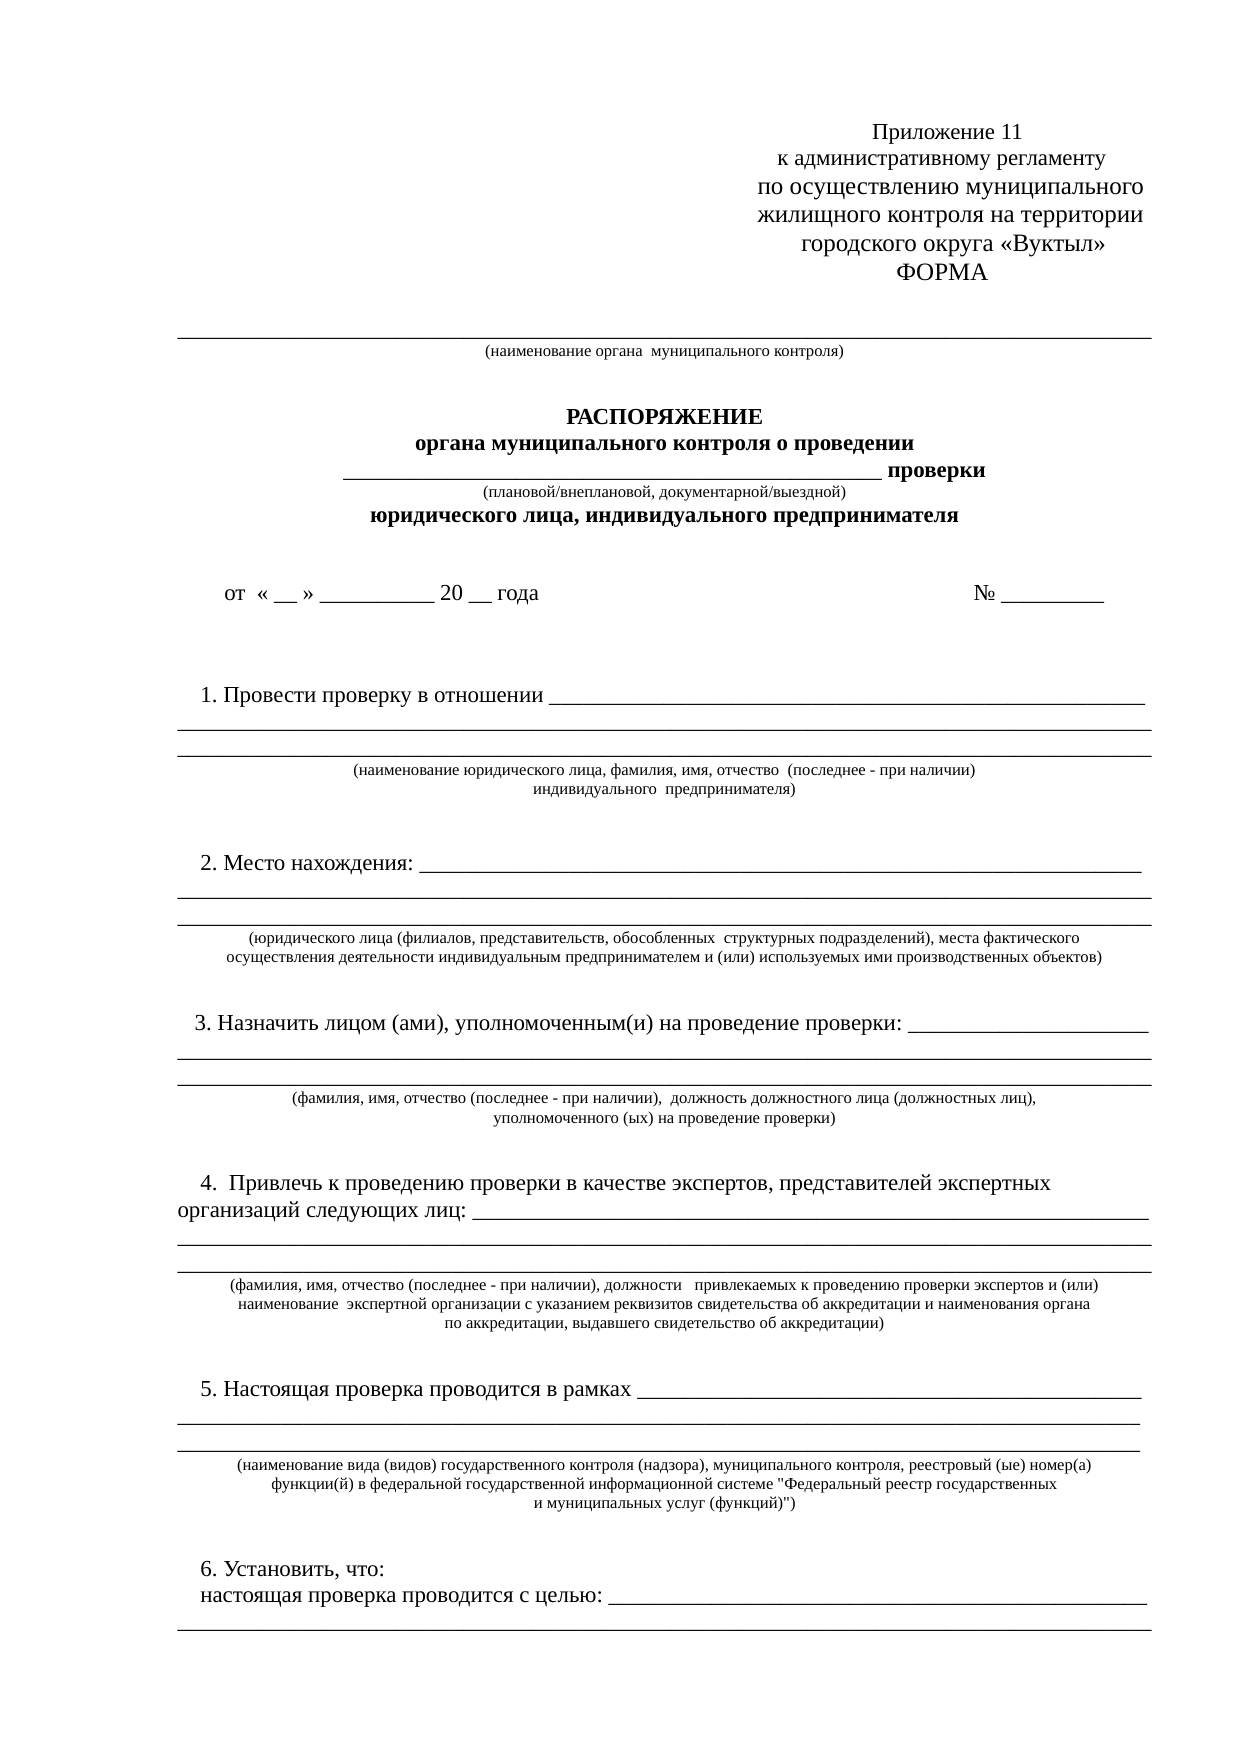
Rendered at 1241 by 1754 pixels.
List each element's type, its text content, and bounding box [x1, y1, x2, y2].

text 1. Провести проверку в отношении ____________________________________________________ [177, 681, 1152, 707]
text Приложение 11 [709, 118, 1152, 144]
text _____________________________________________________________________________________ [177, 314, 1152, 338]
text ____________________________________________________________________________________ [177, 1402, 1152, 1428]
text от « __ » __________ 20 __ года № _________ [177, 578, 1152, 605]
text осуществления деятельности индивидуальным предпринимателем и (или) используемых ими производственных объектов) [177, 947, 1152, 966]
text _____________________________________________________________________________________ [177, 1248, 1152, 1272]
text 4. Привлечь к проведению проверки в качестве экспертов, представителей экспертных [177, 1169, 1152, 1196]
text (юридического лица (филиалов, представительств, обособленных структурных подразделений), места фактического [177, 928, 1152, 947]
text _____________________________________________________________________________________ [177, 733, 1152, 756]
text юридического лица, индивидуального предпринимателя [177, 501, 1152, 527]
text 5. Настоящая проверка проводится в рамках ____________________________________________ [177, 1375, 1152, 1402]
text по осуществлению муниципального [177, 171, 1152, 199]
text 3. Назначить лицом (ами), уполномоченным(и) на проведение проверки: _____________________ [177, 1009, 1152, 1036]
text _____________________________________________________________________________________ [177, 1607, 1152, 1630]
text организаций следующих лиц: ___________________________________________________________ [177, 1196, 1152, 1222]
text функции(й) в федеральной государственной информационной системе "Федеральный реестр государственных [177, 1473, 1152, 1493]
text _____________________________________________________________________________________ [177, 1062, 1152, 1085]
text уполномоченного (ых) на проведение проверки) [177, 1107, 1152, 1127]
text _______________________________________________ проверки [177, 456, 1152, 482]
text _____________________________________________________________________________________ [177, 902, 1152, 925]
text _____________________________________________________________________________________ [177, 707, 1152, 730]
text к административному регламенту [709, 144, 1152, 171]
text _____________________________________________________________________________________ [177, 1036, 1152, 1059]
text ФОРМА [177, 257, 1152, 286]
text жилищного контроля на территории [177, 199, 1152, 228]
text (фамилия, имя, отчество (последнее - при наличии), должность должностного лица (должностных лиц), [177, 1088, 1152, 1107]
text (наименование вида (видов) государственного контроля (надзора), муниципального контроля, реестровый (ые) номер(а) [177, 1454, 1152, 1473]
text индивидуального предпринимателя) [177, 779, 1152, 798]
text городского округа «Вуктыл» [177, 228, 1152, 257]
text _____________________________________________________________________________________ [177, 1222, 1152, 1245]
text (плановой/внеплановой, документарной/выездной) [177, 482, 1152, 501]
text ____________________________________________________________________________________ [177, 1428, 1152, 1454]
text РАСПОРЯЖЕНИЕ [177, 403, 1152, 429]
text (наименование органа муниципального контроля) [177, 341, 1152, 360]
text органа муниципального контроля о проведении [177, 429, 1152, 456]
text по аккредитации, выдавшего свидетельство об аккредитации) [177, 1313, 1152, 1332]
text настоящая проверка проводится с целью: _______________________________________________ [177, 1581, 1152, 1607]
text (фамилия, имя, отчество (последнее - при наличии), должности привлекаемых к проведению проверки экспертов и (или) [177, 1275, 1152, 1294]
text и муниципальных услуг (функций)") [177, 1493, 1152, 1512]
text наименование экспертной организации с указанием реквизитов свидетельства об аккредитации и наименования органа [177, 1294, 1152, 1313]
text 6. Установить, что: [177, 1554, 1152, 1581]
text 2. Место нахождения: _______________________________________________________________ [177, 849, 1152, 875]
text _____________________________________________________________________________________ [177, 875, 1152, 898]
text (наименование юридического лица, фамилия, имя, отчество (последнее - при наличии) [177, 760, 1152, 779]
